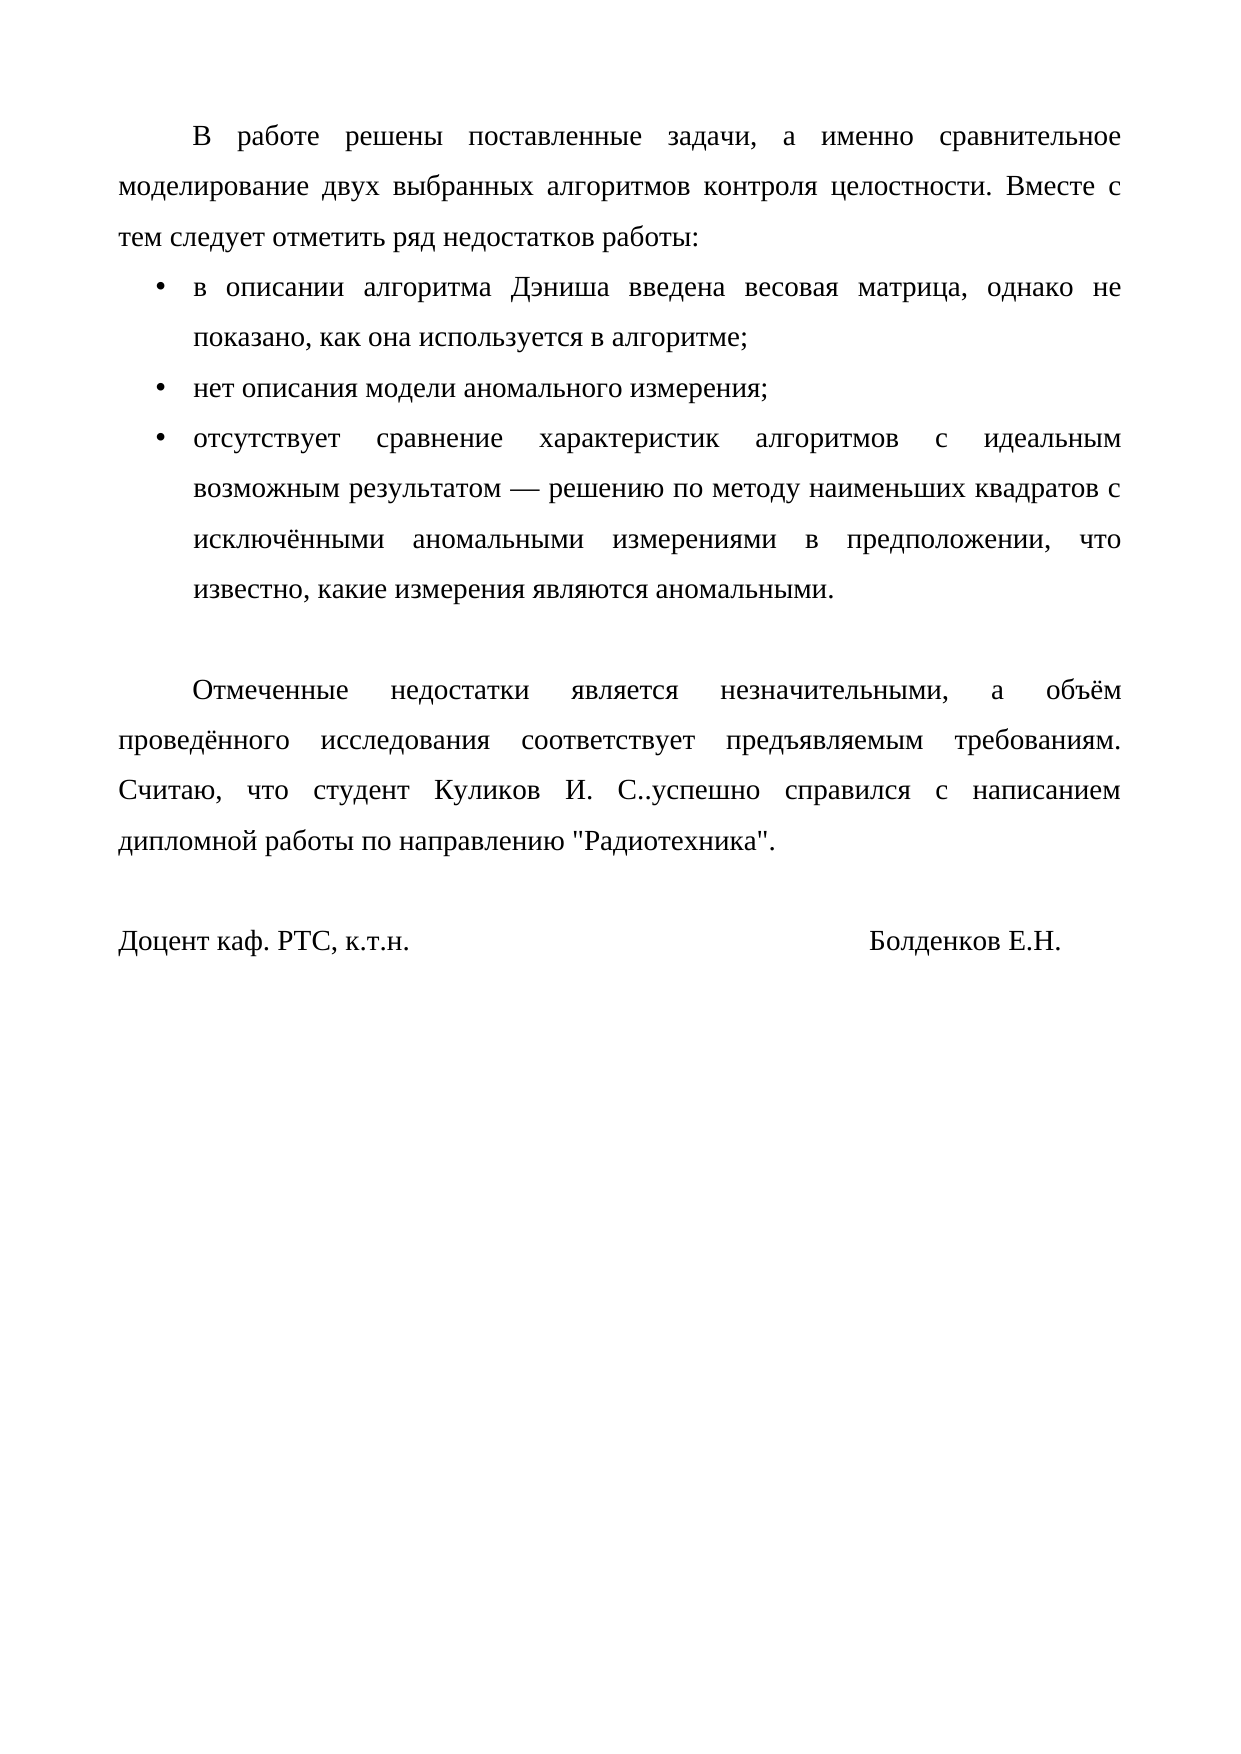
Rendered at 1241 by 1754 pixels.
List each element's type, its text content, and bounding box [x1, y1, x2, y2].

list в описании алгоритма Дэниша введена весовая матрица, однако не показано, как она используется в алгоритме; [156, 269, 1122, 353]
text Отмеченные недостатки является незначительными, а объём проведённого исследования соответствует предъявляемым требованиям. Считаю, что студент Куликов И. С..успешно справился с написанием дипломной работы по направлению "Радиотехника". [118, 672, 1122, 856]
list нет описания модели аномального измерения; [156, 370, 1122, 403]
text Доцент каф. РТС, к.т.н. Болденков Е.Н. [118, 923, 1122, 957]
text В работе решены поставленные задачи, а именно сравнительное моделирование двух выбранных алгоритмов контроля целостности. Вместе с тем следует отметить ряд недостатков работы: [118, 118, 1122, 252]
list отсутствует сравнение характеристик алгоритмов с идеальным возможным результатом — решению по методу наименьших квадратов с исключёнными аномальными измерениями в предположении, что известно, какие измерения являются аномальными. [156, 420, 1122, 605]
